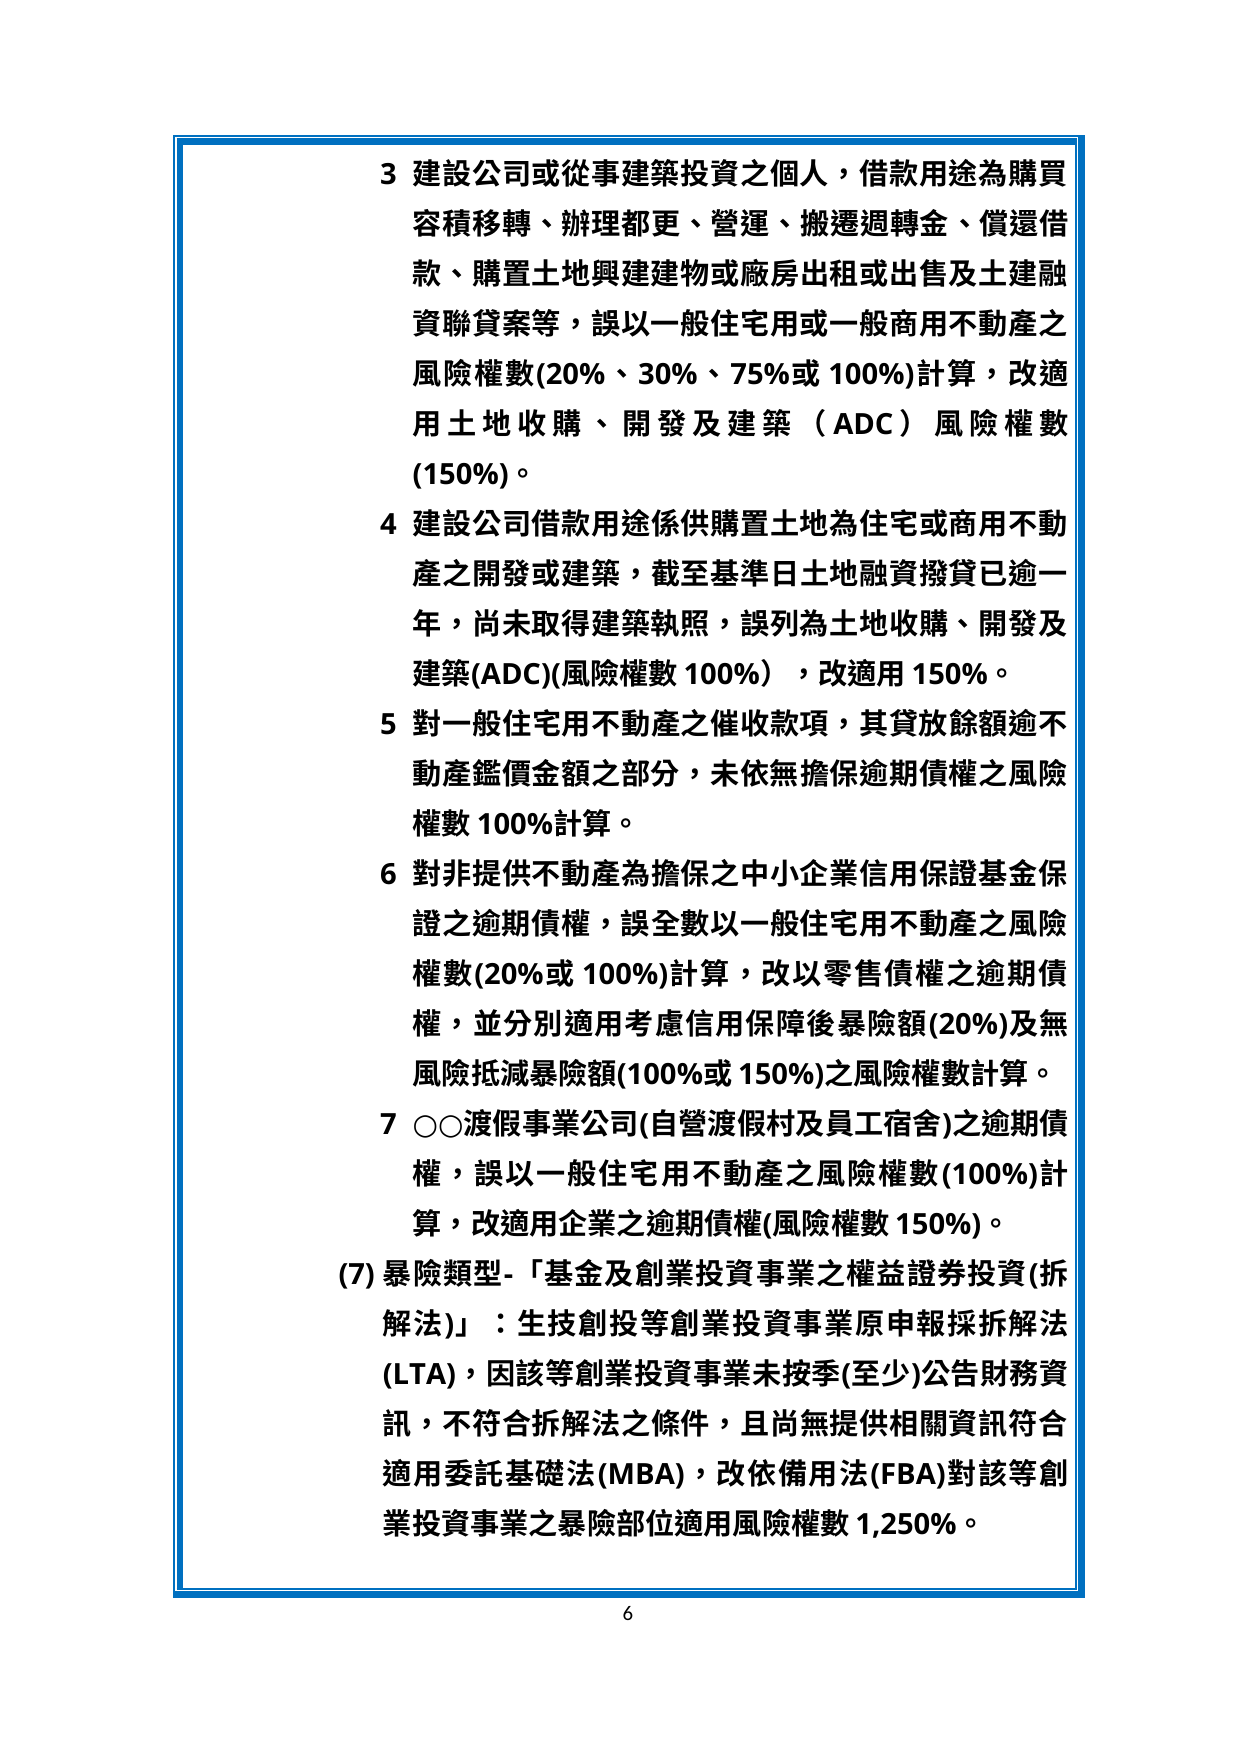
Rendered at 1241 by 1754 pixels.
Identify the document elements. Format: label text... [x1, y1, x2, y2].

table_header 態樣二：資本適足率申報有誤差： 自有資本申報錯誤： 誤將超過預期損失部分之保證責任準備及非屬授信資產所產生之信用減損扣除。 所得稅費用計算錯誤，致第一類資本淨額少列。 依IFRS9估計之預期損失有下列缺失，致得列入第二類資本之「營業準備及備抵呆帳」錯誤： ①對未產生信用減損之授信債權及應收利息，誤列入STAGE 3計算，致預期損失多列。 ②對已產生信用減損之授信債權，漏未列入STAGE 3計算，致預期損失少列。 表內項目信用風險加權風險性資產申報錯誤： 暴險類型-「主權國家（風險權數0%）」： ①持有國外○○州政府公債及交易對手為國外○○州財政公司，誤以風險權數0%計算，改列為非中央政府公共部門（風險權數20%）。 ②存放央行(日本)及存放央行(中國大陸-上海)，依外部信評對該等國家之評等結果，改適用風險權數20%。 暴險類型-「非中央政府公共部門」：風險權數適用錯誤（如50%，誤適用20%）；銀行保險代理部（風險權數0%）誤列非中央政府公共部門(風險權數100%)。 暴險類型-「銀行(含多邊開發銀行及集中結算交易對手)」： 對未評等之國外存放銀行同業或拆放銀行同業，誤以未評等之銀行短期債權風險權數50%計算，未依規定以不得低於該銀行註冊登記所在之主權國家(越南及緬甸)所適用之風險權數100%計算。 帳列存放銀行同業之中華郵政(股)公司，屬營利性質之國營企業，且無外部信評，改列為企業(含證券及保險公司)(風險權數100%)。 帳列存放銀行同業之美國聯邦儲備銀行，屬主權國家，依外部信評對該國家之評等結果，改列為主權國家(風險權數0%)。 持有國外銀行金融債券，依外部信評對該行之評等結果，改適用風險權數20%或50% (原誤為50%或100%)。 暴險類型-「企業(含證券及保險公司)」： 屬未送保之中小企業信用保證基金放款案件，風險權數由20%調至100%；無外部信評之企業債權，風險權數由50%調至100%；有外部信評之企業債權，風險權數由100%調至20%或50%。 ○○聯邦銀行、○○合作銀行及○○金控(股)公司等金融債券，屬對銀行之債權，依外部信評對該等機構之評等結果，改列為銀行(含多邊開發銀行及集中結算交易對手)(風險權數20%或50%)。 以不動產為擔保且借款用途供作支應建廠相關支出、住宅或大樓租售商用不動產之開發或建築聯貸案，改列為不動產暴險-土地收購、開發及建築(ADC)(風險權數150%)。 暴險類型-「零售債權(風險權數75%或100%)」： 有未符合格零售債權之單一中小企業暴險，或非屬中小企業認定標準之中小企業，改適用企業（含證券及保險公司）之風險權數100%。 屬住宅用不動產暴險，改適用一般住宅用不動產之風險權數20%、25%或30%。 屬土地收購、開發及建築(ADC)暴險，改適用土地收購、開發及建築(ADC)之風險權數150%。 暴險類型-「不動產暴險」： 對以不具居住性質(如主要用途為策略性產業、農業資材室、商用等)之不動產為擔保之貸款，誤以一般住宅用不動產之風險權數(20%、30%或70%)計算，改適用一般商用不動產之風險權數(60%或75%)或收益型商用不動產之風險權數(110%)；誤以收益型住宅用不動產之風險權數(30%)計算，改適用收益型商用不動產之風險權數(70%)。 建設或開發公司(主要營業收入為不動產開發銷售或租賃)提供以未來出售為目的之不動產作為擔保品之貸款，誤以一般住宅用不動產之風險權數(20%、20%或25%)計算，改適用收益型住宅用不動產之風險權數(30%、30%或35%)。 建設公司或從事建築投資之個人，借款用途為購買容積移轉、辦理都更、營運、搬遷週轉金、償還借款、購置土地興建建物或廠房出租或出售及土建融資聯貸案等，誤以一般住宅用或一般商用不動產之風險權數(20%、30%、75%或100%)計算，改適用土地收購、開發及建築（ADC）風險權數(150%)。 建設公司借款用途係供購置土地為住宅或商用不動產之開發或建築，截至基準日土地融資撥貸已逾一年，尚未取得建築執照，誤列為土地收購、開發及建築(ADC)(風險權數100%），改適用150%。 對一般住宅用不動產之催收款項，其貸放餘額逾不動產鑑價金額之部分，未依無擔保逾期債權之風險權數100%計算。 對非提供不動產為擔保之中小企業信用保證基金保證之逾期債權，誤全數以一般住宅用不動產之風險權數(20%或100%)計算，改以零售債權之逾期債權，並分別適用考慮信用保障後暴險額(20%)及無風險抵減暴險額(100%或150%)之風險權數計算。 ○○渡假事業公司(自營渡假村及員工宿舍)之逾期債權，誤以一般住宅用不動產之風險權數(100%)計算，改適用企業之逾期債權(風險權數150%)。 暴險類型-「基金及創業投資事業之權益證券投資(拆解法)」：生技創投等創業投資事業原申報採拆解法(LTA)，因該等創業投資事業未按季(至少)公告財務資訊，不符合拆解法之條件，且尚無提供相關資訊符合適用委託基礎法(MBA)，改依備用法(FBA)對該等創業投資事業之暴險部位適用風險權數1,250%。 暴險類型-「基金及創業投資事業之權益證券投資(委託基礎法)」： 生技創投等創業投資事業，因未提供該創投事業之委託契約內容或法定投資規範文件，不符合委託基礎法(MBA)之條件，改依備用法(FBA)對該創業投資事業之暴險部位，適用風險權數1,250%。 計算創業投資公司及不動產投資信託基金之風險性資產，帳面金額錯誤，及未依合約約定計算觸及約定可投資上限時之加權風險性資產或委任契約要求所規範可投資之最大值計算槓桿倍數。 暴險類型-「其他資產（風險權數100%）」： 帳列存出保證金，漏未依交易對手銀行之外部信評分別適用風險權數20%或50%計算風險性資產。 依IFRS 9規定計提STAGE 3之應收利息減損，屬未超過預期損失部分之備抵呆帳，漏未予扣減。 表內信用風險抵減，有下列缺失： 誤將未約定或已解除設定之擔保品列入風險抵減。 重覆計算擔保品風險抵減。 將授信戶移送中小企業信用保證基金所提供信用保障者，誤以放款餘額(或承保金額)全數列入抵減，未依該等案件獲保成數及風險權數20%計算抵減金額。 對中小企業信用保證基金全額保證之紓困貸款，未以風險權數(20%)辦理風險抵減。 提供擔保品為關係企業或本人所營事業之股票，屬非合格擔保品，誤列入抵減。 提供本行存單設定質押，屬合格擔保品，漏未列入抵減。 申報預期損失調減表內外各暴險項目備抵呆帳，有誤多列表內外項目備抵呆帳，致信用風險加權風險性資產計算錯誤。 表外項目信用風險加權風險性資產申報錯誤： 暴險類型-「主權國家(風險權數0%)」：國立○○大學及公司戶，誤以風險權數0%計算，分別改適用非中央政府公共部門之風險權數20%及企業（含證券及保險公司）之風險權數100%。 暴險類型-「銀行(風險權數50%)」： 對保證合約期間超過3個月之應收保證款項，誤以銀行短期債權之風險權數50%計算，改依外部信評結果，適用長期債權之風險權數100%。 屬原始契約期限一年以上之不可取消約定融資額度，誤適用信用轉換係數0%，改為50%，或誤適用風險權數50%，改為100%。 暴險類型-「企業（含證券及保險公司）(風險權數100%)」及暴險類型-「零售債權(風險權數75%)」：屬原始契約期限一年以上之應收保證款項-其他保證，信用轉換係數誤為20%，應為50%。 暴險類型-「企業（含證券及保險公司）(風險權數100%)」： 對聯貸案件已約定計收承諾費，屬不可取消約定融資尚未動用之信用額度，誤適用信用轉換係數0%，改適用信用轉換係數20%或50%。 帳列應收保證款項，未計算該行自行保證部位之加權風險性資產，俾與被保證部位相較採計較高之加權風險性資產。 暴險類型-「不動產暴險-土地收購、開發及建築(ADC)(風險權數150%)」：屬原始契約期限一年以上之有條件可取消約定融資額度，誤適用信用轉換係數50%，改為0%。 表外信用風險抵減，有下列缺失： 誤將未約定或已解除設定之擔保品列入風險抵減。 重覆計算擔保品風險抵減。 將授信戶移送中小企業信用保證基金所提供信用保障者，誤以帳面金額(或承保金額)全數列入抵減，未依該等案件獲保成數及風險權數20%計算抵減金額。 屬呆帳戶之應收保證款項到期逾多年，未依逾期放款計算方式適用不同風險權數。 交易對手信用風險加權風險性資產申報錯誤： 承做附賣回交易(RS)，暴險部位之現值誤以成交金額*(1+折扣比率)計算，未以期末履約值之折現值計算；擔保品現值誤以成交金額或期末履約值*(1-折扣比率)計算，未以擔保品市價*(1-折扣比率)計算；計算風險抵減後暴險額之法定折扣比率適用錯誤(如6%，誤為4%)；對擔保品市價之折扣比率未依交易類型、市價評估及追繳保證金之頻率調整。 承做附買回交易(RP)，擔保品現值誤以成交金額計算，未以到期履約價格之折現值計算；計算風險抵減後暴險額之法定折扣比率適用錯誤(如4%，誤為25%)；交易對手暴險類型歸類錯誤(如企業風險權數100%，誤為銀行風險權數50%)。 衍生性金融商品交易對手信用風險性資產： 對外匯數位選擇權之法定delta調整值，未依規定計算。 對於不符合淨額結算合約規定之衍生性金融商品交易，誤以同一交易對手淨額結算方式計算暴險額，應以一筆交易即為一個淨額交易組合個別計算暴險額。 對與銀行端承作之結構型商品交易，應列為利率類衍生性商品計算暴險，誤以外匯類計提。 對於外匯衍生性金融商品，調整後名目本金（為該契約經轉換為本國貨幣之外幣端名目本金）之計算，誤多乘法定存續期間（SDi）。 未依交易對手信用評等適用正確之風險權數(如20%，誤為50%)。 集中結算交易對手信用風險性資產： 期貨原始保證金誤列入表內項目信用風險加權風險性資產計算，因係屬交易對手提供之擔保品，改列入交易對手信用風險之資本計提。 該行作為結算會員（○○期貨）之客戶，透過結算會員與集中結算交易對手承作利率期貨商品，未依規定列入集中結算交易對手之交易暴險計提資本。 信用評價調整風險(CVA)加權風險性資產申報錯誤： 對於交易對手之違約暴險額，誤以當期暴險法計算，應依標準法（SA-CCR）之規定計算。 前述4.(3)之②～⑤項缺失，改採非淨額結算、資產類別暴險調整、更正外匯調整後名目本金及交易對手風險權數調整之差異。 未依交易對手信用評等適用正確之計算權數(Wi)，如0.7%，誤為0.8%。 證券化加權風險性資產申報錯誤： 漏未將FVOCI之評價損益計入帳面金額，並誤將分類至FVOCI之債務工具投資所提列之備抵損失自帳面金額扣除。 誤將交易簿附買回條件(RP)交易所持有之標的債務工具(證券化商品)列入銀行簿證券化風險計算。 作業風險應計提資本申報錯誤： 營業毛利歸入八大業務別有誤，致風險係數(β值)適用錯誤，如： 誤將保險等代理業務之手續費或佣金收益(β值15%)，歸入企業金融業務(β值15%)、消費金融業務(β值12%)或資產管理業務(β值12%)計算。 誤將跨行手續費等收付清算業務收支(β值18%)，歸入消費金融業務(β值12%)計算。 誤將存放央行乙戶準備金利息收入，全數歸入消費金融業務(β值12%)計算，應研議適當之分攤歸類機制，並留存相關佐證資料供驗證。 誤將屬企業金融業務(β值15%)之租賃收入、其他租賃利益(損失)及押金設算利息收入(租賃)，歸入消費金融業務(β值12%)或漏未列入計算。 計算營業毛利錯誤，如：誤將銀行簿金融資產認列之減損損失、委外費用、交通罰鍰及信用卡過期帳收入自營業毛利扣除。 市場風險應計提資本申報錯誤： 計算利率風險個別風險時，誤將「非合格債務工具」分類於「合格債務工具」，致資本計提率適用錯誤。 誤將國庫券、公債、可轉讓定期存單、公司債、金融債券、商業本票等票債券以票面金額列入計算，應以資產市價計算。 對銀行為信用連結債券(CLN)之信用保障提供人，未將信用保障承買人所發行之債券一併列入利率風險之個別風險及一般市場風險計算。 誤將內部資金移轉交易列入考量，致有客戶端之利率結構型商品、拋補上手之利率交換、權益證券交換之利率端等未列入一般市場風險計算。 誤將未符合互抵條件(互抵部位應符合同幣別、同面額之標的工具，且需符合特定條件之規定)之交易互抵，致未列入或以錯誤互抵後差額列入一般市場風險計算。 計算利率風險之個別風險及一般市場風險，漏未將交易簿金融債券、公司債、賣出選擇權之可轉換公司債資產交換、附買回條件(RP)交易所持有之標的債務工具等列入，或誤將銀行簿債券列入計算；對央行可轉讓定期存單未以資產市價計算。 計算利率風險之一般市場風險，漏未將交易簿附賣回條件(RS)、利率結構型商品(IRS)、遠期外匯交易列入計算；遠期外匯之長、短部位歸類錯誤；承作換匯交易有未將交易員自行開立之衍生性金融商品部位及嗣後進行避險或平倉部位列為交易簿；承作利率期貨（長部位）之資本計提率適用錯誤(如0.2%，誤為0.0%)。 計算利率風險一般市場風險之基準日有誤，致部分交易簿附買回條件(RP)交易未列入計算及其他利率商品時間帶分類錯誤。 商品風險申報錯誤，包括漏未將商品交換及商品遠期契約之毛部位(即長部位及短部位)列入計算；漏未將商品交換依每種商品之淨部位及毛部位列入計算。 計算利率選擇權應計提資本時，誤將「標的工具部位之市價」以「選擇權標的市價」計算，未以名目本金乘以匯率計算；另誤將「選擇權之價外值」以「選擇權市場價值」計算。 計算匯率選擇權應計提資本時，誤以選擇權之市場價值與履約價值，未以標的資產之市價與選擇權之執行價作為價內外值判斷依據。 漏未將交易簿利率結構型商品之選擇權列入選擇權風險計算。 誤將銀行內部交易列入外匯風險計算，或漏未將匯率期貨、自行國外部之自有資金列入外匯風險計算。 計算換匯換利及遠期外匯等衍生性金融商品之外匯風險，未依規以名目本金計算。 計算外匯風險應計提資本時，屬即期短部位誤多計海外分支機構之外幣營運資金，致總體淨部位短列；每一種外幣未以基準日即期匯率轉換為本國貨幣；另未與會計帳(如:兌換科子細目之各幣別)核對。 內部規範之內容尚未全部包括「銀行自有資本與風險性資產之計算方法說明及表格」規定至少應涵蓋之事項，其內部稽核亦尚未對遵循該政策與程序執行情形進行定期查核。 計算市場風險資本計提時，有未建立跨表檢核及覆核機制，以維各項資料之正確性。 [183, 145, 1075, 1588]
